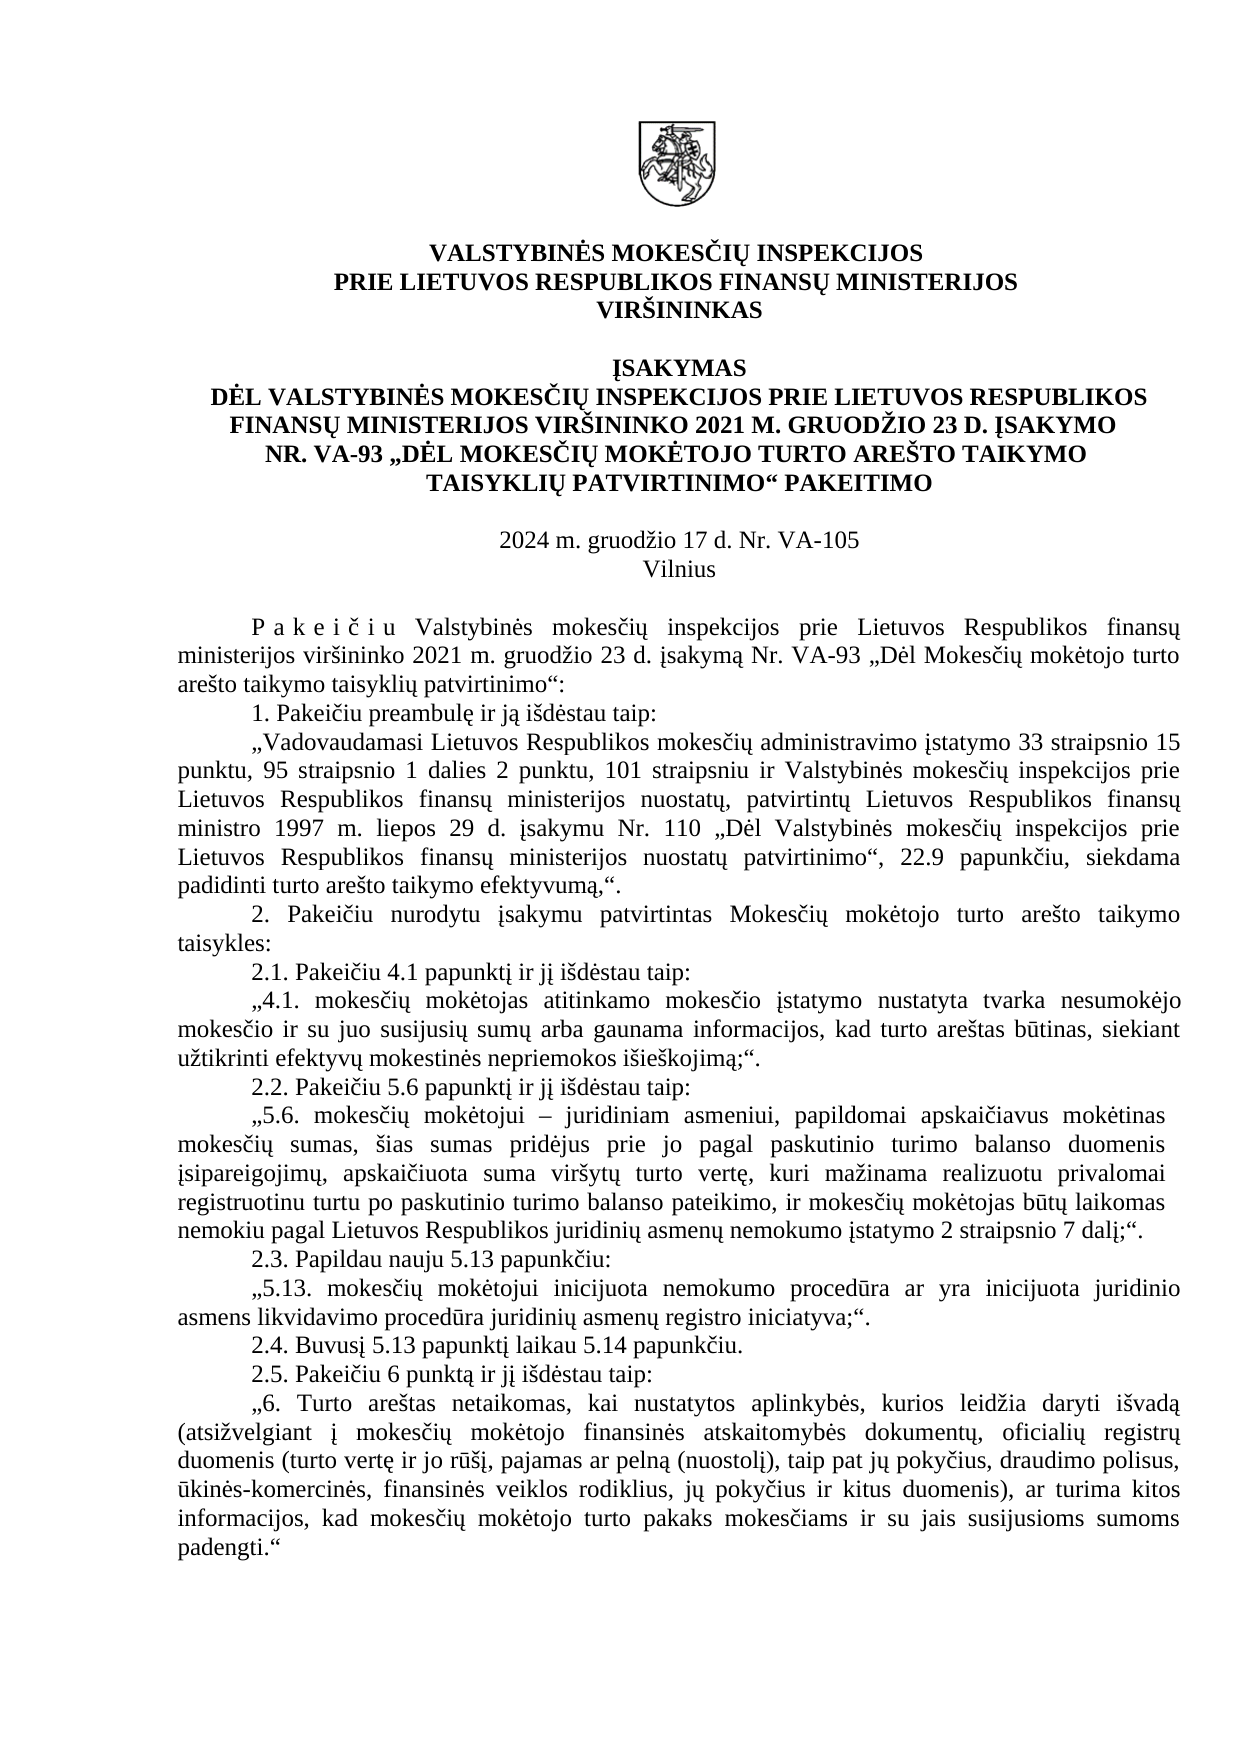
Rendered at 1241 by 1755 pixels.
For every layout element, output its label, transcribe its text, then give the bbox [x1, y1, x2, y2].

text ĮSAKYMAS [177, 353, 1181, 382]
text „5.13. mokesčių mokėtojui inicijuota nemokumo procedūra ar yra inicijuota juridinio asmens likvidavimo procedūra juridinių asmenų registro iniciatyva;“. [177, 1273, 1181, 1330]
text Nr. VA-93 „DĖL MOKESČIŲ MOKĖTOJO TURTO AREŠTO TAIKYMO [177, 439, 1181, 468]
text Vilnius [177, 554, 1181, 583]
text „6. Turto areštas netaikomas, kai nustatytos aplinkybės, kurios leidžia daryti išvadą (atsižvelgiant į mokesčių mokėtojo finansinės atskaitomybės dokumentų, oficialių registrų duomenis (turto vertę ir jo rūšį, pajamas ar pelną (nuostolį), taip pat jų pokyčius, draudimo polisus, ūkinės-komercinės, finansinės veiklos rodiklius, jų pokyčius ir kitus duomenis), ar turima kitos informacijos, kad mokesčių mokėtojo turto pakaks mokesčiams ir su jais susijusioms sumoms padengti.“ [177, 1388, 1181, 1560]
text 2.2. Pakeičiu 5.6 papunktį ir jį išdėstau taip: [177, 1072, 1181, 1100]
text „5.6. mokesčių mokėtojui – juridiniam asmeniui, papildomai apskaičiavus mokėtinas mokesčių sumas, šias sumas pridėjus prie jo pagal paskutinio turimo balanso duomenis įsipareigojimų, apskaičiuota suma viršytų turto vertę, kuri mažinama realizuotu privalomai registruotinu turtu po paskutinio turimo balanso pateikimo, ir mokesčių mokėtojas būtų laikomas nemokiu pagal Lietuvos Respublikos juridinių asmenų nemokumo įstatymo 2 straipsnio 7 dalį;“. [177, 1100, 1167, 1244]
text 1. Pakeičiu preambulę ir ją išdėstau taip: [177, 698, 1181, 727]
text VALSTYBINĖS MOKESČIŲ INSPEKCIJOS PRIE LIETUVOS RESPUBLIKOS FINANSŲ MINISTERIJOS VIRŠININKAS [177, 238, 1181, 324]
text „4.1. mokesčių mokėtojas atitinkamo mokesčio įstatymo nustatyta tvarka nesumokėjo mokesčio ir su juo susijusių sumų arba gaunama informacijos, kad turto areštas būtinas, siekiant užtikrinti efektyvų mokestinės nepriemokos išieškojimą;“. [177, 985, 1181, 1072]
text 2.1. Pakeičiu 4.1 papunktį ir jį išdėstau taip: [177, 957, 1181, 985]
text TAISYKLIŲ PATVIRTINIMO“ PAKEITIMO [177, 468, 1181, 497]
text 2.5. Pakeičiu 6 punktą ir jį išdėstau taip: [177, 1359, 1181, 1388]
text 2.4. Buvusį 5.13 papunktį laikau 5.14 papunkčiu. [177, 1330, 1181, 1359]
text Pakeičiu Valstybinės mokesčių inspekcijos prie Lietuvos Respublikos finansų ministerijos viršininko 2021 m. gruodžio 23 d. įsakymą Nr. VA-93 „Dėl Mokesčių mokėtojo turto arešto taikymo taisyklių patvirtinimo“: [177, 612, 1181, 698]
text 2.3. Papildau nauju 5.13 papunkčiu: [177, 1244, 1181, 1273]
text 2024 m. gruodžio 17 d. Nr. VA-105 [177, 525, 1181, 554]
text „Vadovaudamasi Lietuvos Respublikos mokesčių administravimo įstatymo 33 straipsnio 15 punktu, 95 straipsnio 1 dalies 2 punktu, 101 straipsniu ir Valstybinės mokesčių inspekcijos prie Lietuvos Respublikos finansų ministerijos nuostatų, patvirtintų Lietuvos Respublikos finansų ministro 1997 m. liepos 29 d. įsakymu Nr. 110 „Dėl Valstybinės mokesčių inspekcijos prie Lietuvos Respublikos finansų ministerijos nuostatų patvirtinimo“, 22.9 papunkčiu, siekdama padidinti turto arešto taikymo efektyvumą,“. [177, 727, 1181, 899]
text DĖL VALSTYBINĖS MOKESČIŲ INSPEKCIJOS prie lietuvos respublikos finansų ministerijos viršininko 2021 m. gruodžio 23 d. įsakymO [177, 382, 1181, 439]
text 2. Pakeičiu nurodytu įsakymu patvirtintas Mokesčių mokėtojo turto arešto taikymo taisykles: [177, 899, 1181, 957]
